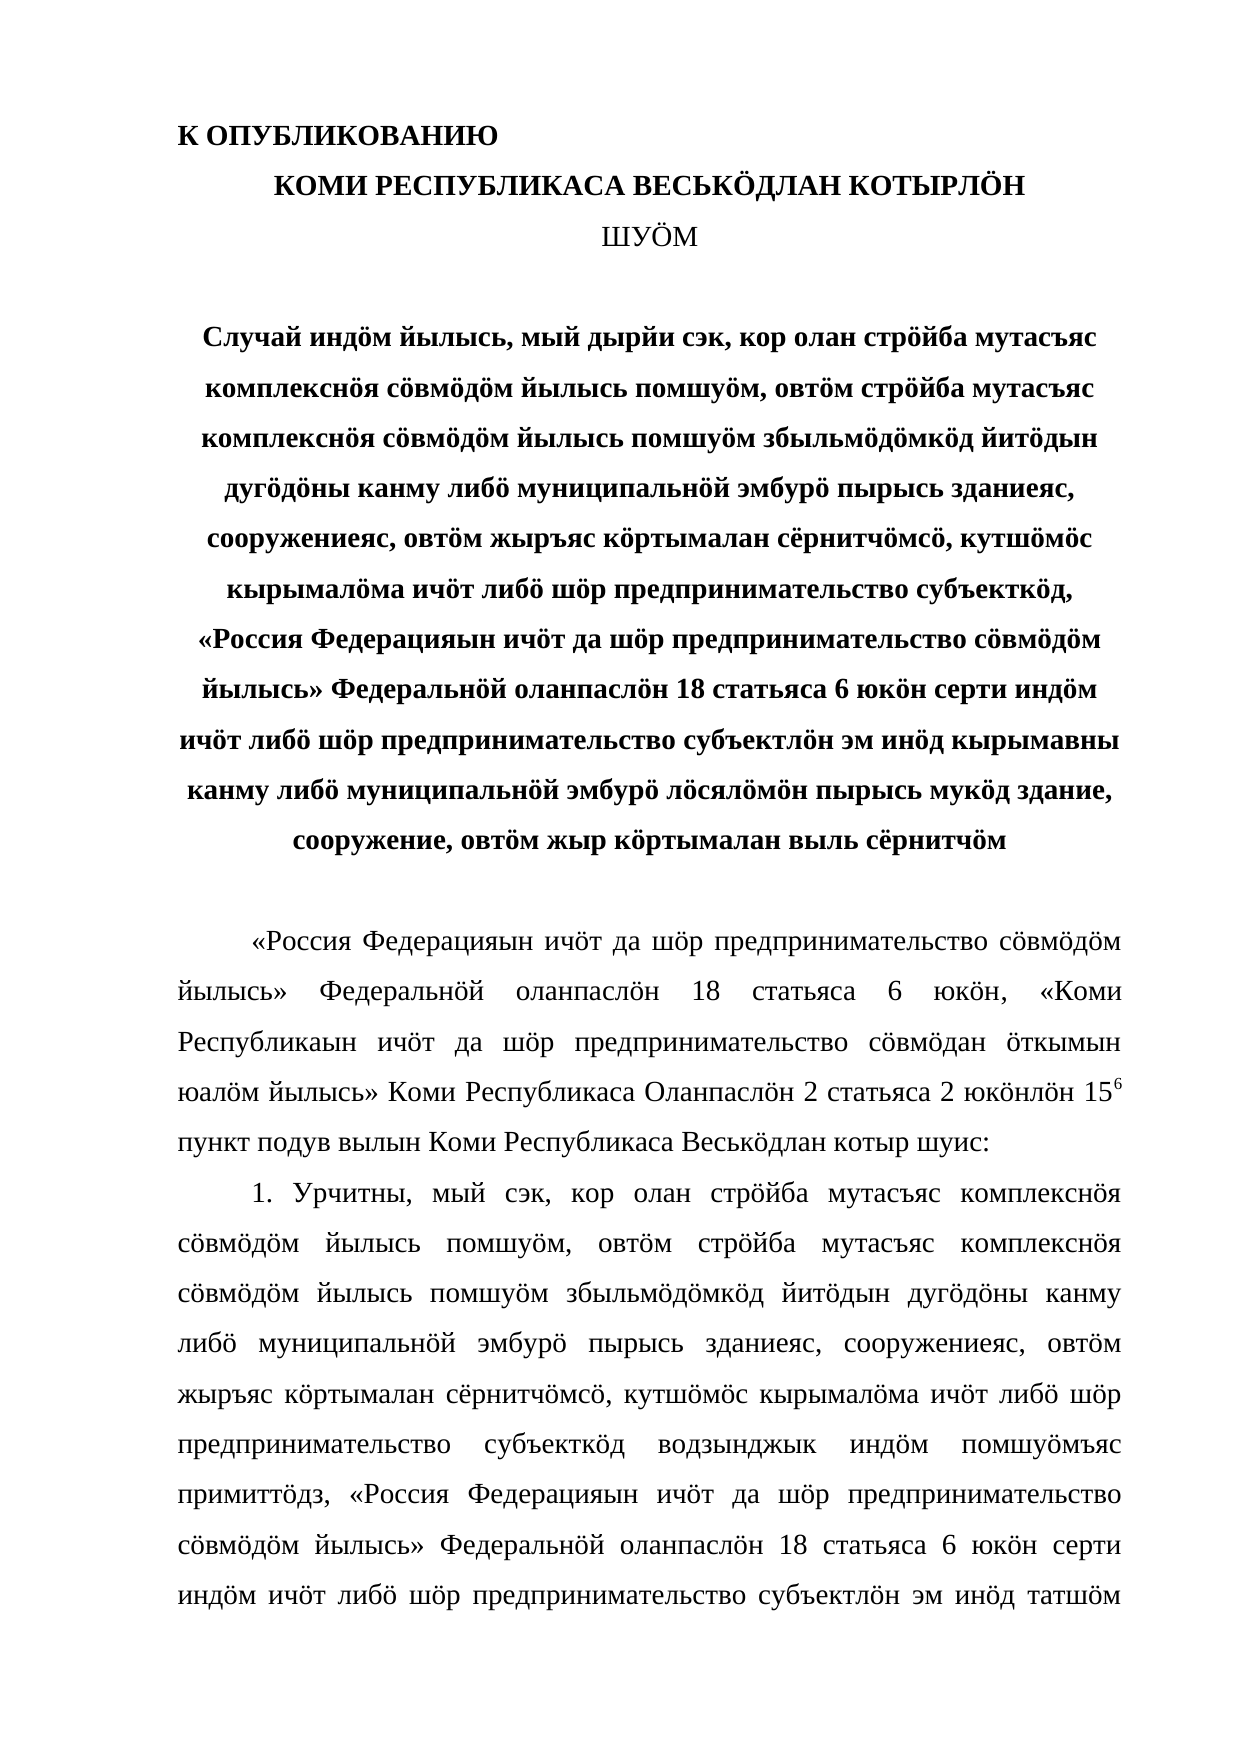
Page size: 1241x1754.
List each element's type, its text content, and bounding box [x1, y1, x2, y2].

text «Россия Федерацияын ичӧт да шӧр предпринимательство сӧвмӧдӧм йылысь» Федеральнӧй оланпаслӧн 18 статьяса 6 юкӧн, «Коми Республикаын ичӧт да шӧр предпринимательство сӧвмӧдан ӧткымын юалӧм йылысь» Коми Республикаса Оланпаслӧн 2 статьяса 2 юкӧнлӧн 156 пункт подув вылын Коми Республикаса Веськӧдлан котыр шуис: [177, 923, 1122, 1158]
text К ОПУБЛИКОВАНИЮ [177, 118, 1122, 152]
text Случай индӧм йылысь, мый дырйи сэк, кор олан стрӧйба мутасъяс комплекснӧя сӧвмӧдӧм йылысь помшуӧм, овтӧм стрӧйба мутасъяс комплекснӧя сӧвмӧдӧм йылысь помшуӧм збыльмӧдӧмкӧд йитӧдын дугӧдӧны канму либӧ муниципальнӧй эмбурӧ пырысь зданиеяс, сооружениеяс, овтӧм жыръяс кӧртымалан сёрнитчӧмсӧ, кутшӧмӧс кырымалӧма ичӧт либӧ шӧр предпринимательство субъекткӧд, «Россия Федерацияын ичӧт да шӧр предпринимательство сӧвмӧдӧм йылысь» Федеральнӧй оланпаслӧн 18 статьяса 6 юкӧн серти индӧм ичӧт либӧ шӧр предпринимательство субъектлӧн эм инӧд кырымавны канму либӧ муниципальнӧй эмбурӧ лӧсялӧмӧн пырысь мукӧд здание, сооружение, овтӧм жыр кӧртымалан выль сёрнитчӧм [177, 319, 1122, 856]
subtitle ШУӦМ [177, 219, 1122, 252]
subtitle КОМИ РЕСПУБЛИКАСА ВЕСЬКӦДЛАН КОТЫРЛӦН [177, 168, 1122, 202]
text 1. Урчитны, мый сэк, кор олан стрӧйба мутасъяс комплекснӧя сӧвмӧдӧм йылысь помшуӧм, овтӧм стрӧйба мутасъяс комплекснӧя сӧвмӧдӧм йылысь помшуӧм збыльмӧдӧмкӧд йитӧдын дугӧдӧны канму либӧ муниципальнӧй эмбурӧ пырысь зданиеяс, сооружениеяс, овтӧм жыръяс кӧртымалан сёрнитчӧмсӧ, кутшӧмӧс кырымалӧма ичӧт либӧ шӧр предпринимательство субъекткӧд водзынджык индӧм помшуӧмъяс примиттӧдз, «Россия Федерацияын ичӧт да шӧр предпринимательство сӧвмӧдӧм йылысь» Федеральнӧй оланпаслӧн 18 статьяса 6 юкӧн серти индӧм ичӧт либӧ шӧр предпринимательство субъектлӧн эм инӧд татшӧм [177, 1175, 1122, 1611]
